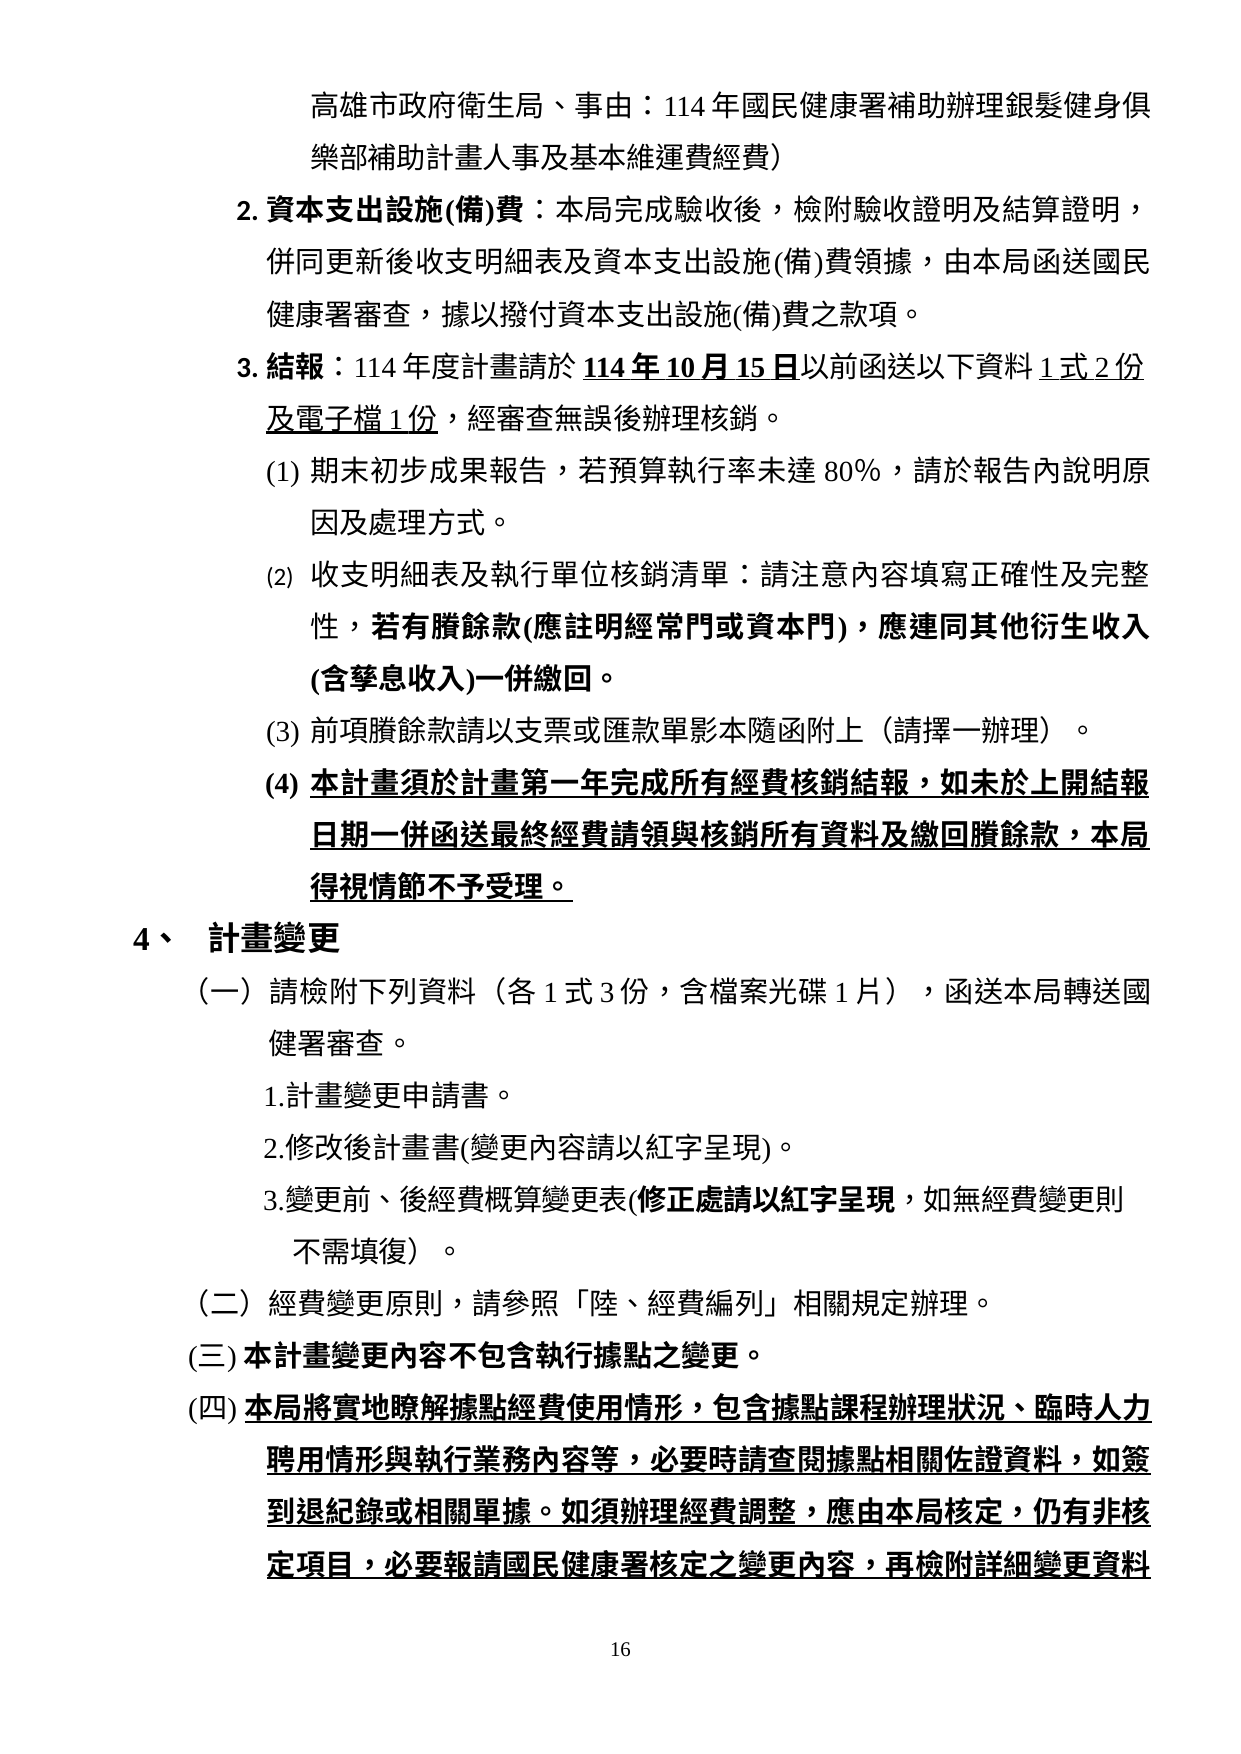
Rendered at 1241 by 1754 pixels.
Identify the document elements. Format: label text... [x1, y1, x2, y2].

text (四) 本局將實地瞭解據點經費使用情形，包含據點課程辦理狀況、臨時人力聘用情形與執行業務內容等，必要時請查閱據點相關佐證資料，如簽到退紀錄或相關單據。如須辦理經費調整，應由本局核定，仍有非核定項目，必要報請國民健康署核定之變更內容，再檢附詳細變更資料 [181, 1377, 1152, 1585]
text (三) 本計畫變更內容不包含執行據點之變更。 [181, 1325, 1152, 1377]
list 本計畫須於計畫第一年完成所有經費核銷結報，如未於上開結報日期一併函送最終經費請領與核銷所有資料及繳回賸餘款，本局得視情節不予受理。 [265, 752, 1152, 908]
text 3.變更前、後經費概算變更表(修正處請以紅字呈現，如無經費變更則不需填復）。 [263, 1169, 1152, 1273]
list 高雄市政府衛生局、事由：114年國民健康署補助辦理銀髮健身俱樂部補助計畫人事及基本維運費經費） [265, 75, 1152, 179]
text （二）經費變更原則，請參照「陸、經費編列」相關規定辦理。 [181, 1273, 1152, 1325]
list 期末初步成果報告，若預算執行率未達80％，請於報告內說明原因及處理方式。 [266, 439, 1152, 544]
list 前項賸餘款請以支票或匯款單影本隨函附上（請擇一辦理）。 [266, 700, 1152, 752]
text （一）請檢附下列資料（各1式3份，含檔案光碟1片），函送本局轉送國健署審查。 [181, 960, 1152, 1064]
text 1.計畫變更申請書。 [263, 1064, 1152, 1117]
list 結報：114年度計畫請於114年10月15日以前函送以下資料1式2份及電子檔1份，經審查無誤後辦理核銷。 [236, 335, 1152, 439]
list 資本支出設施(備)費：本局完成驗收後，檢附驗收證明及結算證明，併同更新後收支明細表及資本支出設施(備)費領據，由本局函送國民健康署審查，據以撥付資本支出設施(備)費之款項。 [236, 179, 1152, 335]
list 收支明細表及執行單位核銷清單：請注意內容填寫正確性及完整性，若有賸餘款(應註明經常門或資本門)，應連同其他衍生收入(含孳息收入)一併繳回。 [266, 544, 1152, 700]
text 2.修改後計畫書(變更內容請以紅字呈現)。 [263, 1117, 1152, 1169]
list 計畫變更 [133, 908, 1152, 960]
